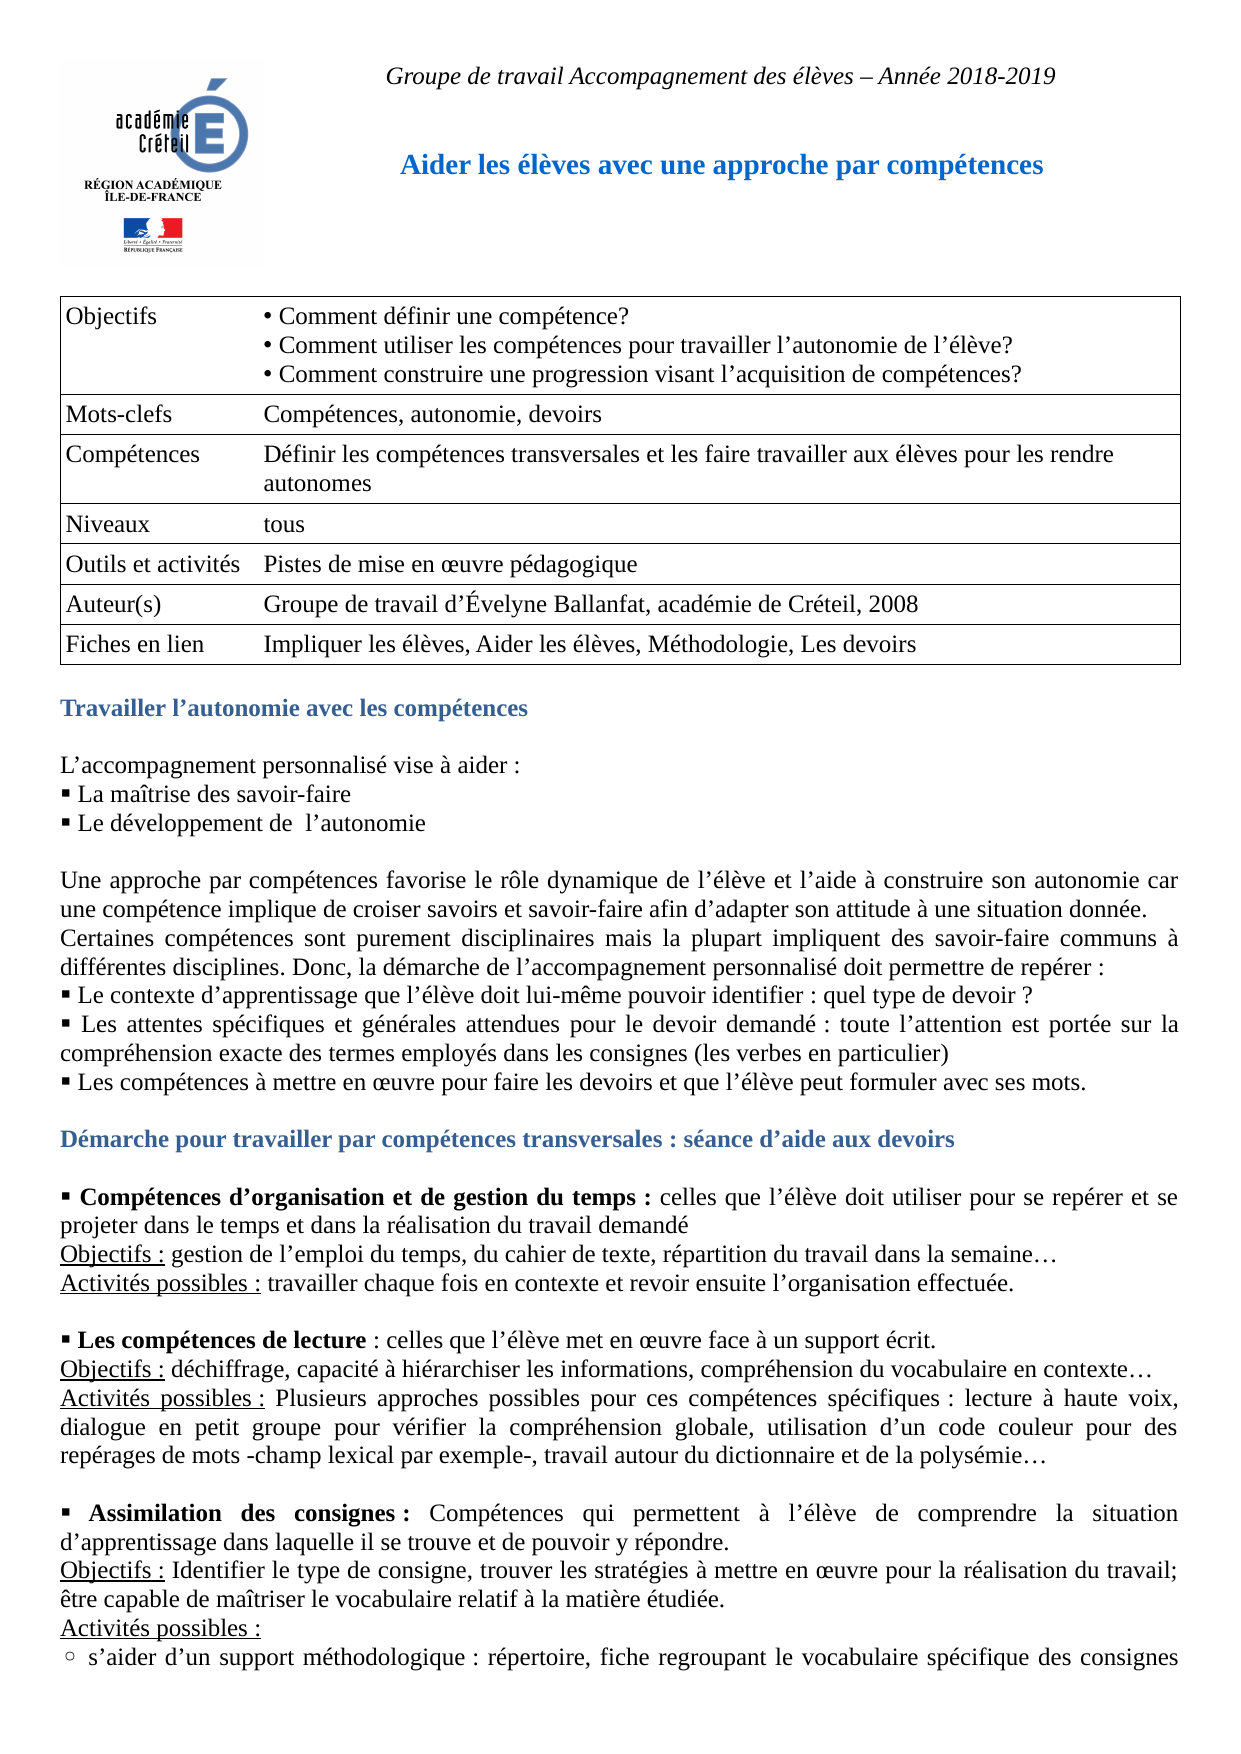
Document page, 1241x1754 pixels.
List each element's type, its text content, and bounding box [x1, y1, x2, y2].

list Le contexte d’apprentissage que l’élève doit lui-même pouvoir identifier : quel type de devoir ? [60, 980, 1179, 1009]
text Une approche par compétences favorise le rôle dynamique de l’élève et l’aide à construire son autonomie car une compétence implique de croiser savoirs et savoir-faire afin d’adapter son attitude à une situation donnée. [60, 865, 1179, 923]
text Démarche pour travailler par compétences transversales : séance d’aide aux devoirs [60, 1124, 1179, 1153]
list s’aider d’un support méthodologique : répertoire, fiche regroupant le vocabulaire spécifique des consignes [60, 1642, 1179, 1670]
text Objectifs : Identifier le type de consigne, trouver les stratégies à mettre en œuvre pour la réalisation du travail; être capable de maîtriser le vocabulaire relatif à la matière étudiée. [60, 1555, 1179, 1613]
text Aider les élèves avec une approche par compétences [264, 147, 1179, 181]
table_cell Compétences, autonomie, devoirs [258, 395, 1180, 434]
table_cell Niveaux [61, 504, 258, 543]
text Objectifs : gestion de l’emploi du temps, du cahier de texte, répartition du travail dans la semaine… [60, 1239, 1179, 1268]
table_cell Définir les compétences transversales et les faire travailler aux élèves pour les rendre autonomes [258, 435, 1180, 503]
text Activités possibles : [60, 1613, 1179, 1642]
table_header Comment définir une compétence? Comment utiliser les compétences pour travailler l’autonomie de l’élève? Comment construire une progression visant l’acquisition de compétences? [258, 297, 1180, 393]
text Travailler l’autonomie avec les compétences [60, 693, 1179, 722]
table_cell Compétences [61, 435, 258, 503]
picture [59, 60, 264, 267]
text L’accompagnement personnalisé vise à aider : [60, 750, 1179, 779]
text Groupe de travail Accompagnement des élèves – Année 2018-2019 [264, 61, 1179, 89]
list Les attentes spécifiques et générales attendues pour le devoir demandé : toute l’attention est portée sur la compréhension exacte des termes employés dans les consignes (les verbes en particulier) [60, 1009, 1179, 1067]
text Certaines compétences sont purement disciplinaires mais la plupart impliquent des savoir-faire communs à différentes disciplines. Donc, la démarche de l’accompagnement personnalisé doit permettre de repérer : [60, 923, 1179, 980]
text Activités possibles : travailler chaque fois en contexte et revoir ensuite l’organisation effectuée. [60, 1268, 1179, 1297]
table_cell Impliquer les élèves, Aider les élèves, Méthodologie, Les devoirs [258, 625, 1180, 664]
text Activités possibles : Plusieurs approches possibles pour ces compétences spécifiques : lecture à haute voix, dialogue en petit groupe pour vérifier la compréhension globale, utilisation d’un code couleur pour des repérages de mots -champ lexical par exemple-, travail autour du dictionnaire et de la polysémie… [60, 1383, 1179, 1469]
list Assimilation des consignes : Compétences qui permettent à l’élève de comprendre la situation d’apprentissage dans laquelle il se trouve et de pouvoir y répondre. [60, 1498, 1179, 1555]
text Objectifs : déchiffrage, capacité à hiérarchiser les informations, compréhension du vocabulaire en contexte… [60, 1354, 1179, 1383]
table_cell Pistes de mise en œuvre pédagogique [258, 544, 1180, 583]
table_cell tous [258, 504, 1180, 543]
table_header Objectifs [61, 297, 258, 393]
list Compétences d’organisation et de gestion du temps : celles que l’élève doit utiliser pour se repérer et se projeter dans le temps et dans la réalisation du travail demandé [60, 1182, 1179, 1239]
list Les compétences de lecture : celles que l’élève met en œuvre face à un support écrit. [60, 1325, 1179, 1354]
table_cell Fiches en lien [61, 625, 258, 664]
table_cell Mots-clefs [61, 395, 258, 434]
table_cell Outils et activités [61, 544, 258, 583]
list Les compétences à mettre en œuvre pour faire les devoirs et que l’élève peut formuler avec ses mots. [60, 1067, 1179, 1095]
table_cell Auteur(s) [61, 585, 258, 624]
list La maîtrise des savoir-faire [60, 779, 1179, 808]
table_cell Groupe de travail d’Évelyne Ballanfat, académie de Créteil, 2008 [258, 585, 1180, 624]
list Le développement de l’autonomie [60, 808, 1179, 837]
